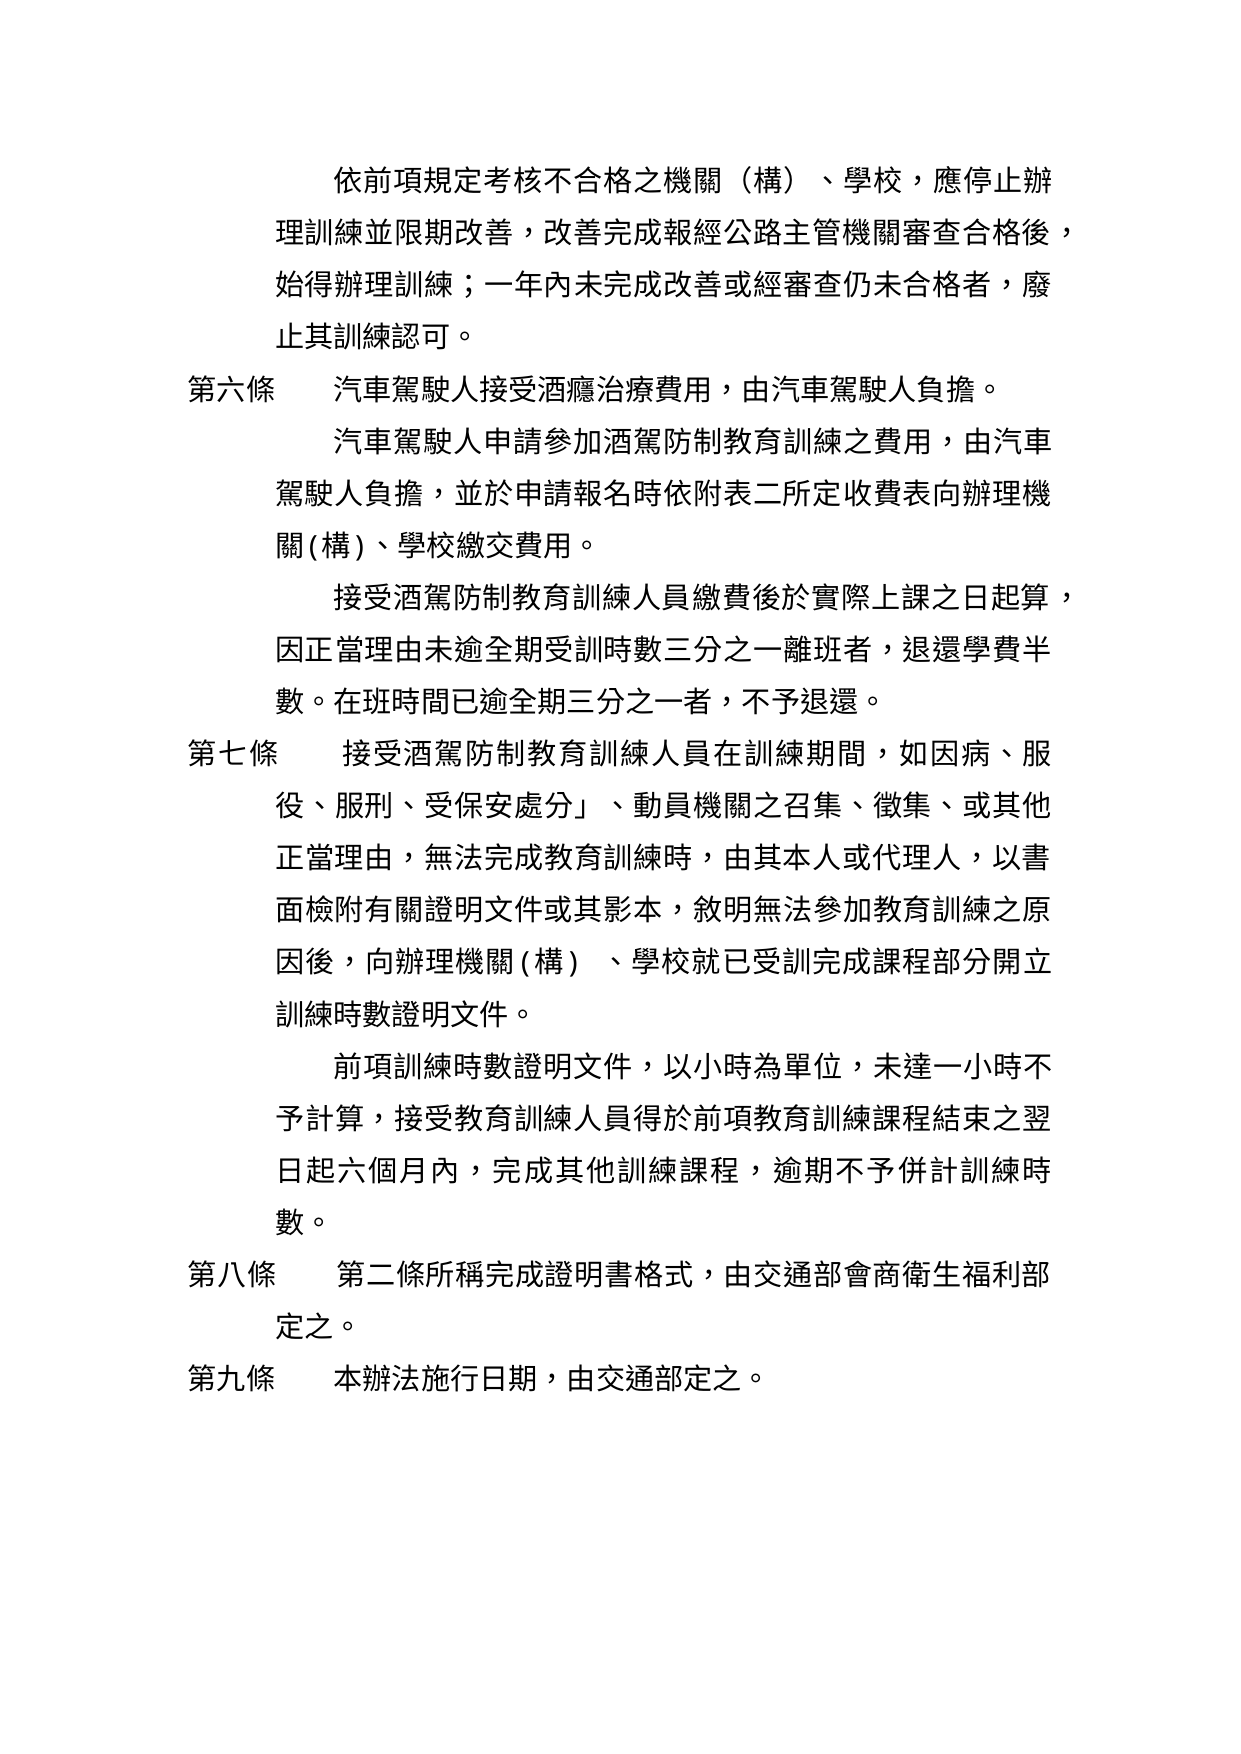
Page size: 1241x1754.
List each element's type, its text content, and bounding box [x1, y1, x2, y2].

text 接受酒駕防制教育訓練人員繳費後於實際上課之日起算，因正當理由未逾全期受訓時數三分之一離班者，退還學費半數。在班時間已逾全期三分之一者，不予退還。 [275, 567, 1053, 723]
text 依前項規定考核不合格之機關（構）、學校，應停止辦理訓練並限期改善，改善完成報經公路主管機關審查合格後，始得辦理訓練；一年內未完成改善或經審查仍未合格者，廢止其訓練認可。 [275, 150, 1053, 358]
text 第六條 汽車駕駛人接受酒癮治療費用，由汽車駕駛人負擔。 [187, 358, 1053, 410]
text 第九條 本辦法施行日期，由交通部定之。 [187, 1348, 1053, 1400]
text 前項訓練時數證明文件，以小時為單位，未達一小時不予計算，接受教育訓練人員得於前項教育訓練課程結束之翌日起六個月內，完成其他訓練課程，逾期不予併計訓練時數。 [275, 1035, 1053, 1244]
text 第七條 接受酒駕防制教育訓練人員在訓練期間，如因病、服役、服刑、受保安處分」、動員機關之召集、徵集、或其他正當理由，無法完成教育訓練時，由其本人或代理人，以書面檢附有關證明文件或其影本，敘明無法參加教育訓練之原因後，向辦理機關(構) 、學校就已受訓完成課程部分開立訓練時數證明文件。 [187, 723, 1053, 1035]
text 第八條 第二條所稱完成證明書格式，由交通部會商衛生福利部定之。 [187, 1244, 1053, 1348]
text 汽車駕駛人申請參加酒駕防制教育訓練之費用，由汽車駕駛人負擔，並於申請報名時依附表二所定收費表向辦理機關(構)、學校繳交費用。 [275, 410, 1053, 567]
